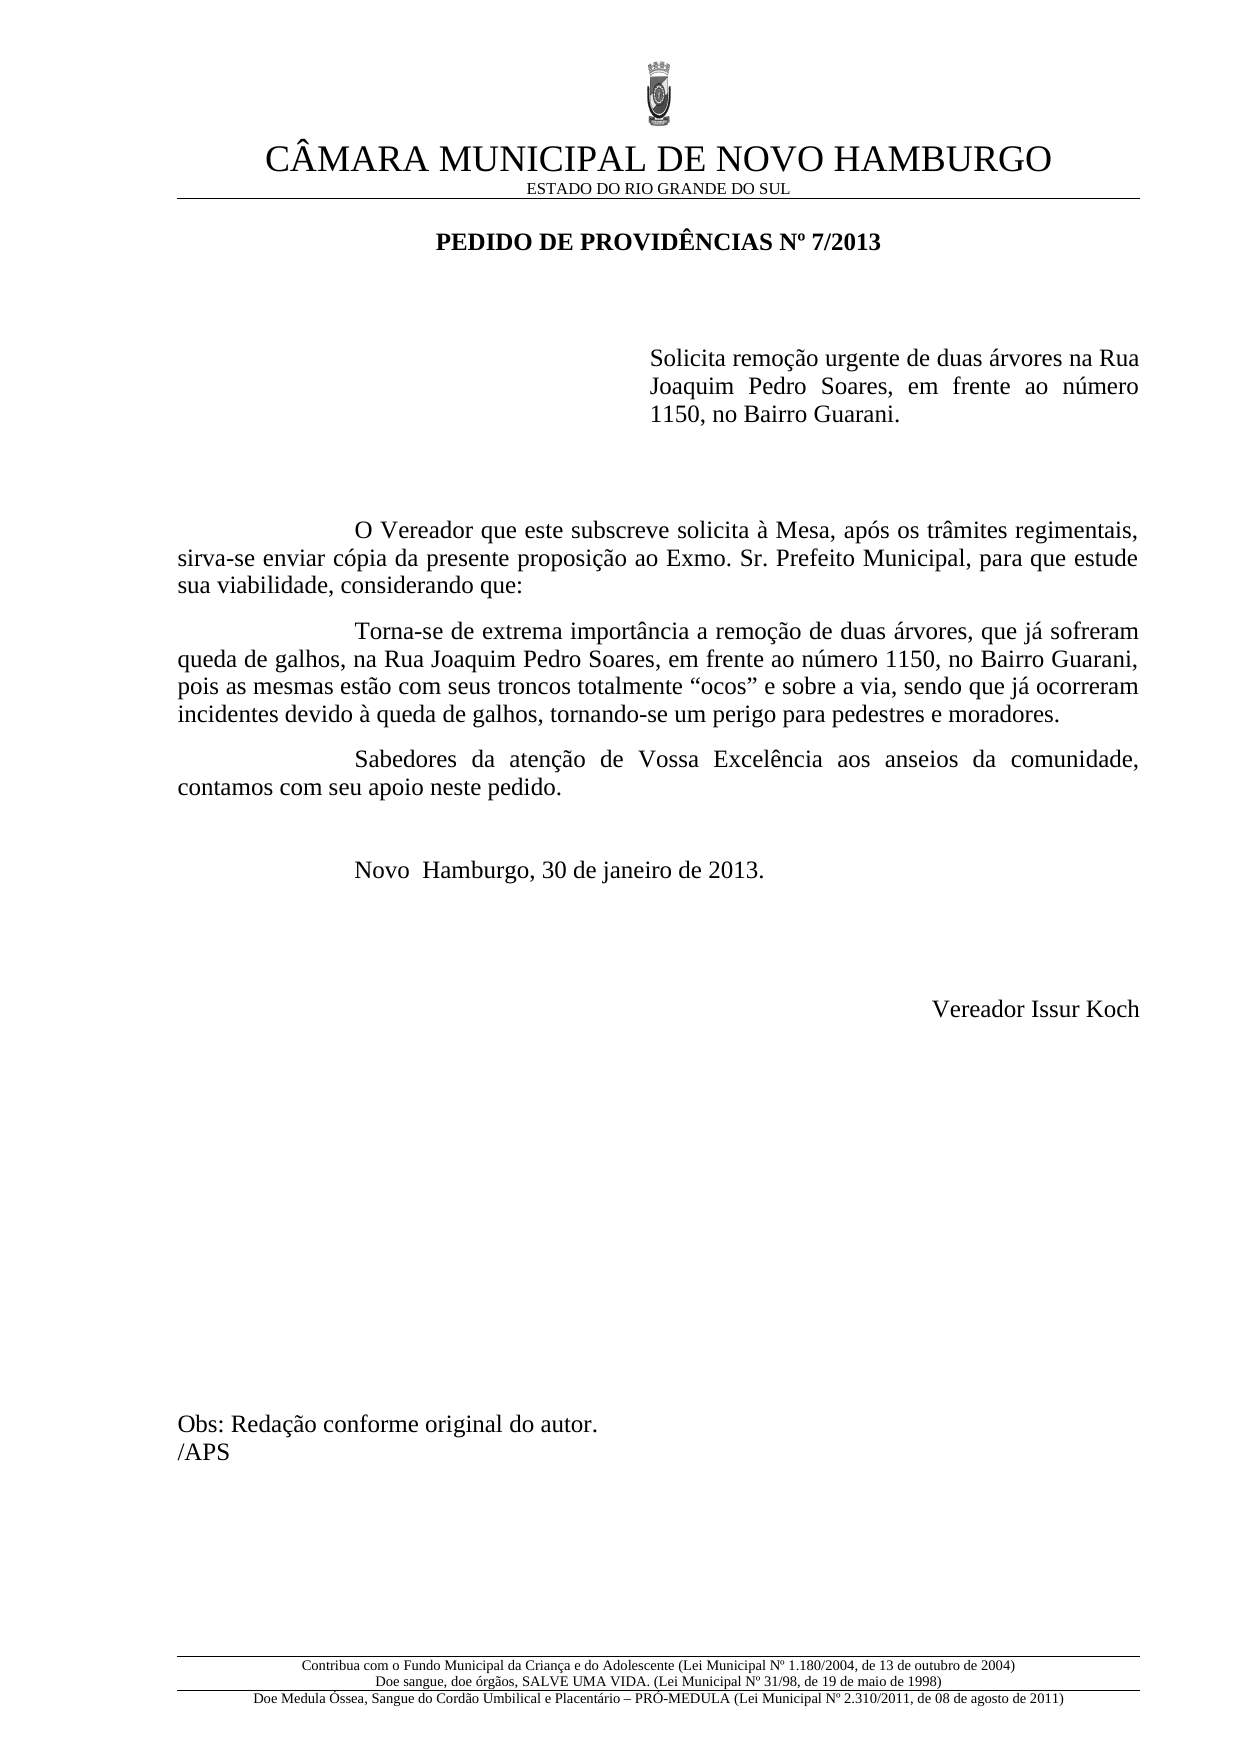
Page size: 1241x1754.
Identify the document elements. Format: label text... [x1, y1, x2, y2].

text Novo Hamburgo, 30 de janeiro de 2013. [177, 856, 1140, 884]
text O Vereador que este subscreve solicita à Mesa, após os trâmites regimentais, sirva-se enviar cópia da presente proposição ao Exmo. Sr. Prefeito Municipal, para que estude sua viabilidade, considerando que: [177, 516, 1140, 599]
text PEDIDO DE PROVIDÊNCIAS Nº 7/2013 [177, 228, 1140, 256]
text /APS [177, 1438, 1140, 1466]
text Vereador Issur Koch [177, 995, 1140, 1023]
text Sabedores da atenção de Vossa Excelência aos anseios da comunidade, contamos com seu apoio neste pedido. [177, 746, 1140, 801]
text Solicita remoção urgente de duas árvores na Rua Joaquim Pedro Soares, em frente ao número 1150, no Bairro Guarani. [649, 344, 1140, 428]
text Obs: Redação conforme original do autor. [177, 1411, 1140, 1438]
text Torna-se de extrema importância a remoção de duas árvores, que já sofreram queda de galhos, na Rua Joaquim Pedro Soares, em frente ao número 1150, no Bairro Guarani, pois as mesmas estão com seus troncos totalmente “ocos” e sobre a via, sendo que já ocorreram incidentes devido à queda de galhos, tornando-se um perigo para pedestres e moradores. [177, 617, 1140, 728]
